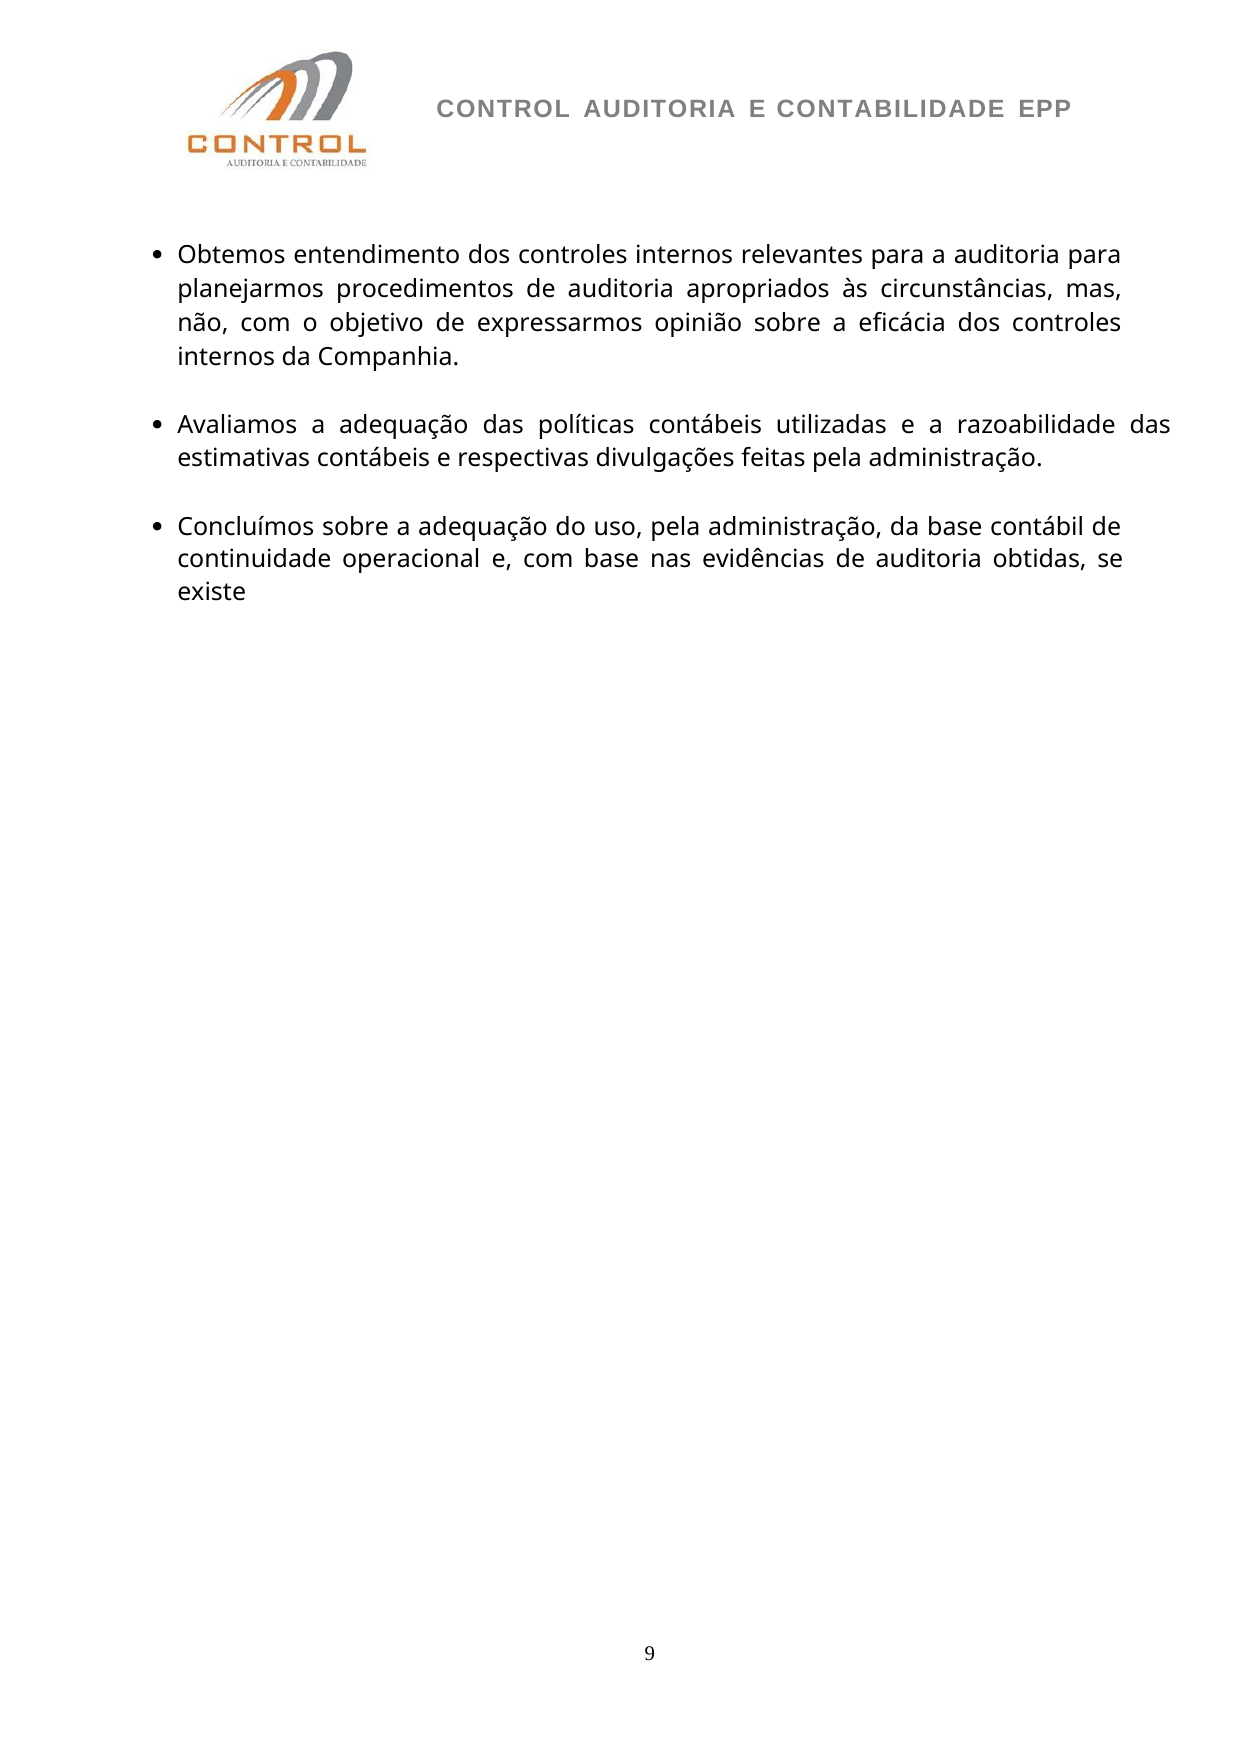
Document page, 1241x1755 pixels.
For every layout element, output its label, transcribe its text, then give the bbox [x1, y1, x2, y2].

list Obtemos entendimento dos controles internos relevantes para a auditoria para planejarmos procedimentos de auditoria apropriados às circunstâncias, mas, não, com o objetivo de expressarmos opinião sobre a eficácia dos controles internos da Companhia. [153, 236, 1123, 373]
list Concluímos sobre a adequação do uso, pela administração, da base contábil de continuidade operacional e, com base nas evidências de auditoria obtidas, se existe [153, 508, 1123, 608]
list Avaliamos a adequação das políticas contábeis utilizadas e a razoabilidade das estimativas contábeis e respectivas divulgações feitas pela administração. [153, 407, 1172, 473]
